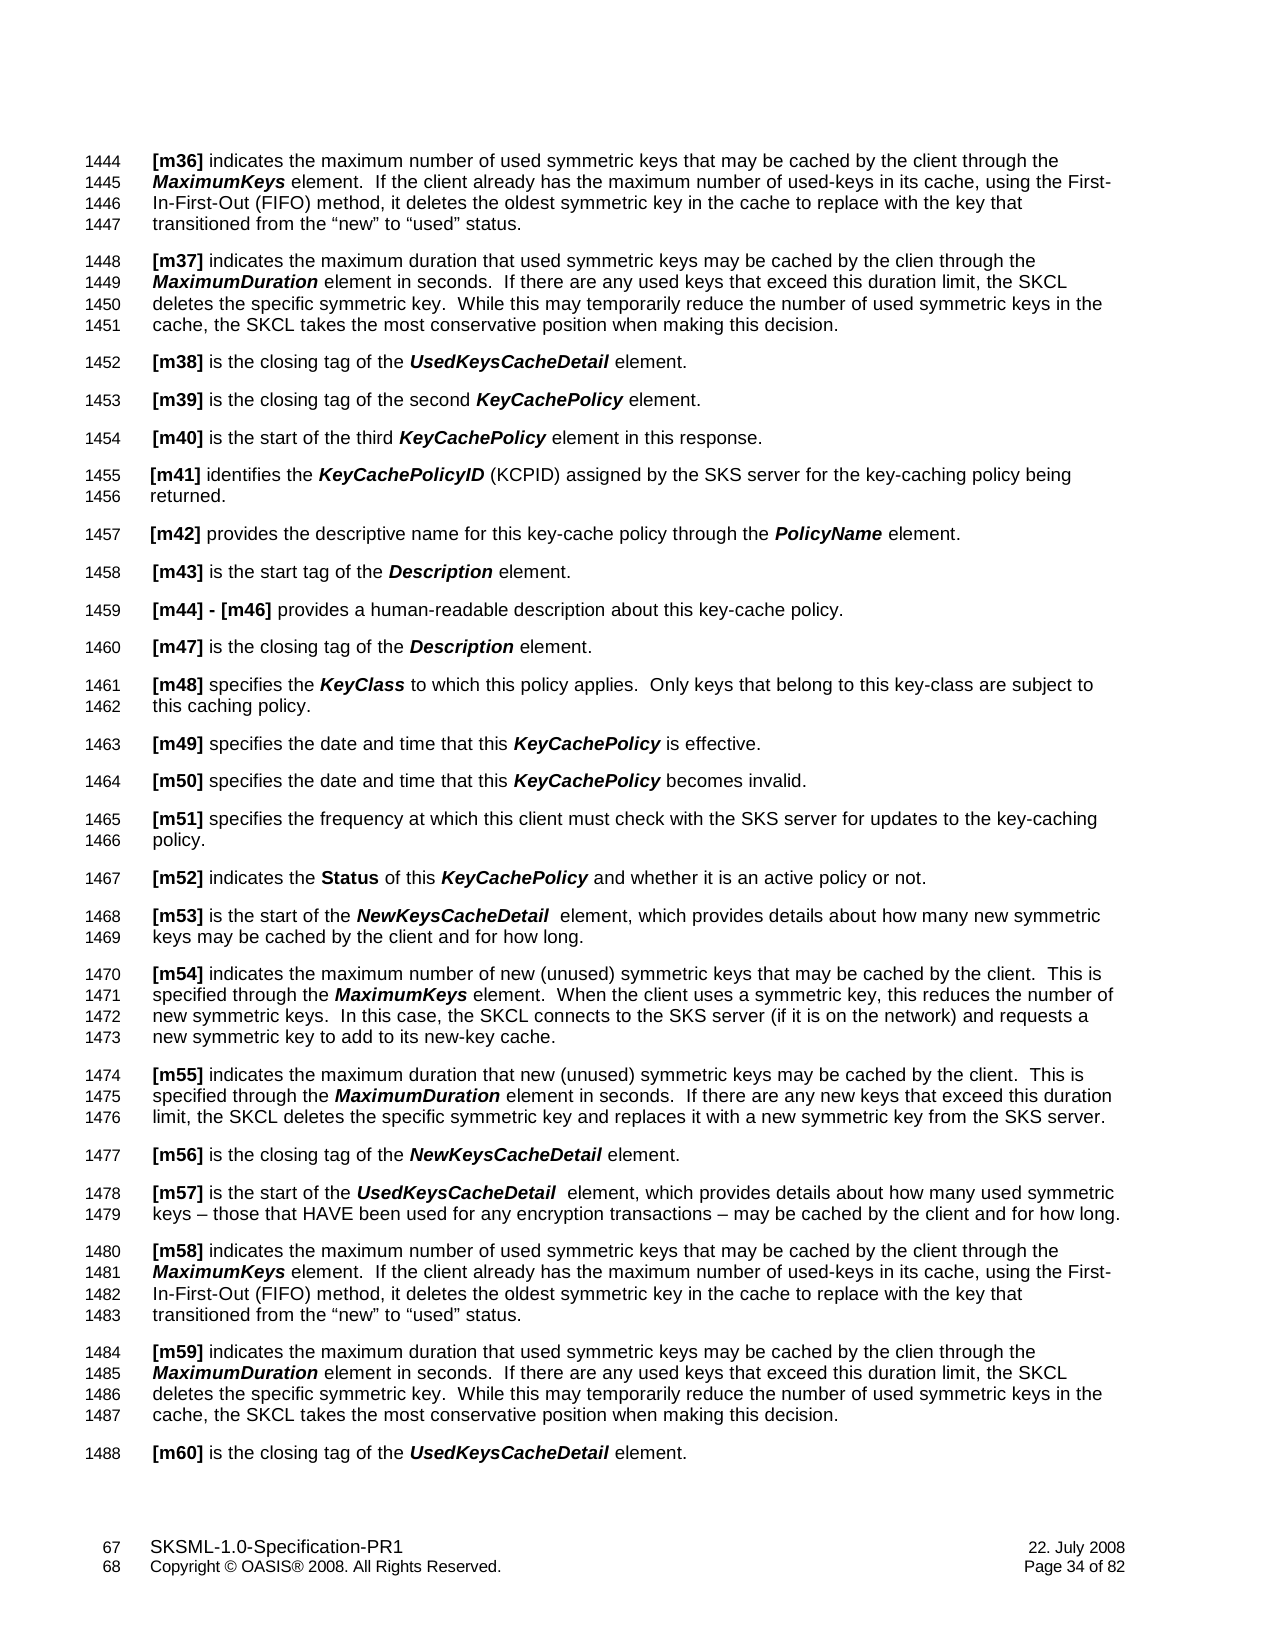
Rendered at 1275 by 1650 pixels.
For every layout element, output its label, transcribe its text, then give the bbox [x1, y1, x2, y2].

text [m42] provides the descriptive name for this key-cache policy through the PolicyName element. [150, 523, 1125, 544]
text [m47] is the closing tag of the Description element. [152, 637, 1125, 658]
text [m59] indicates the maximum duration that used symmetric keys may be cached by the clien through the MaximumDuration element in seconds. If there are any used keys that exceed this duration limit, the SKCL deletes the specific symmetric key. While this may temporarily reduce the number of used symmetric keys in the cache, the SKCL takes the most conservative position when making this decision. [152, 1342, 1125, 1426]
text [m52] indicates the Status of this KeyCachePolicy and whether it is an active policy or not. [152, 867, 1125, 888]
text [m39] is the closing tag of the second KeyCachePolicy element. [152, 389, 1125, 410]
text [m58] indicates the maximum number of used symmetric keys that may be cached by the client through the MaximumKeys element. If the client already has the maximum number of used-keys in its cache, using the First-In-First-Out (FIFO) method, it deletes the oldest symmetric key in the cache to replace with the key that transitioned from the “new” to “used” status. [152, 1241, 1125, 1325]
text [m43] is the start tag of the Description element. [152, 561, 1125, 582]
text [m53] is the start of the NewKeysCacheDetail element, which provides details about how many new symmetric keys may be cached by the client and for how long. [152, 905, 1125, 947]
text [m36] indicates the maximum number of used symmetric keys that may be cached by the client through the MaximumKeys element. If the client already has the maximum number of used-keys in its cache, using the First-In-First-Out (FIFO) method, it deletes the oldest symmetric key in the cache to replace with the key that transitioned from the “new” to “used” status. [152, 150, 1125, 234]
text [m57] is the start of the UsedKeysCacheDetail element, which provides details about how many used symmetric keys – those that HAVE been used for any encryption transactions – may be cached by the client and for how long. [152, 1182, 1125, 1224]
text [m40] is the start of the third KeyCachePolicy element in this response. [152, 427, 1125, 448]
text [m48] specifies the KeyClass to which this policy applies. Only keys that belong to this key-class are subject to this caching policy. [152, 674, 1125, 716]
text [m54] indicates the maximum number of new (unused) symmetric keys that may be cached by the client. This is specified through the MaximumKeys element. When the client uses a symmetric key, this reduces the number of new symmetric keys. In this case, the SKCL connects to the SKS server (if it is on the network) and requests a new symmetric key to add to its new-key cache. [152, 964, 1125, 1048]
text [m51] specifies the frequency at which this client must check with the SKS server for updates to the key-caching policy. [152, 808, 1125, 851]
text [m37] indicates the maximum duration that used symmetric keys may be cached by the clien through the MaximumDuration element in seconds. If there are any used keys that exceed this duration limit, the SKCL deletes the specific symmetric key. While this may temporarily reduce the number of used symmetric keys in the cache, the SKCL takes the most conservative position when making this decision. [152, 251, 1125, 335]
text [m38] is the closing tag of the UsedKeysCacheDetail element. [152, 352, 1125, 373]
text [m60] is the closing tag of the UsedKeysCacheDetail element. [152, 1442, 1125, 1463]
text [m55] indicates the maximum duration that new (unused) symmetric keys may be cached by the client. This is specified through the MaximumDuration element in seconds. If there are any new keys that exceed this duration limit, the SKCL deletes the specific symmetric key and replaces it with a new symmetric key from the SKS server. [152, 1064, 1125, 1128]
text [m41] identifies the KeyCachePolicyID (KCPID) assigned by the SKS server for the key-caching policy being returned. [150, 465, 1125, 507]
text [m56] is the closing tag of the NewKeysCacheDetail element. [152, 1144, 1125, 1165]
text [m50] specifies the date and time that this KeyCachePolicy becomes invalid. [152, 771, 1125, 792]
text [m49] specifies the date and time that this KeyCachePolicy is effective. [152, 733, 1125, 754]
text [m44] - [m46] provides a human-readable description about this key-cache policy. [152, 599, 1125, 620]
